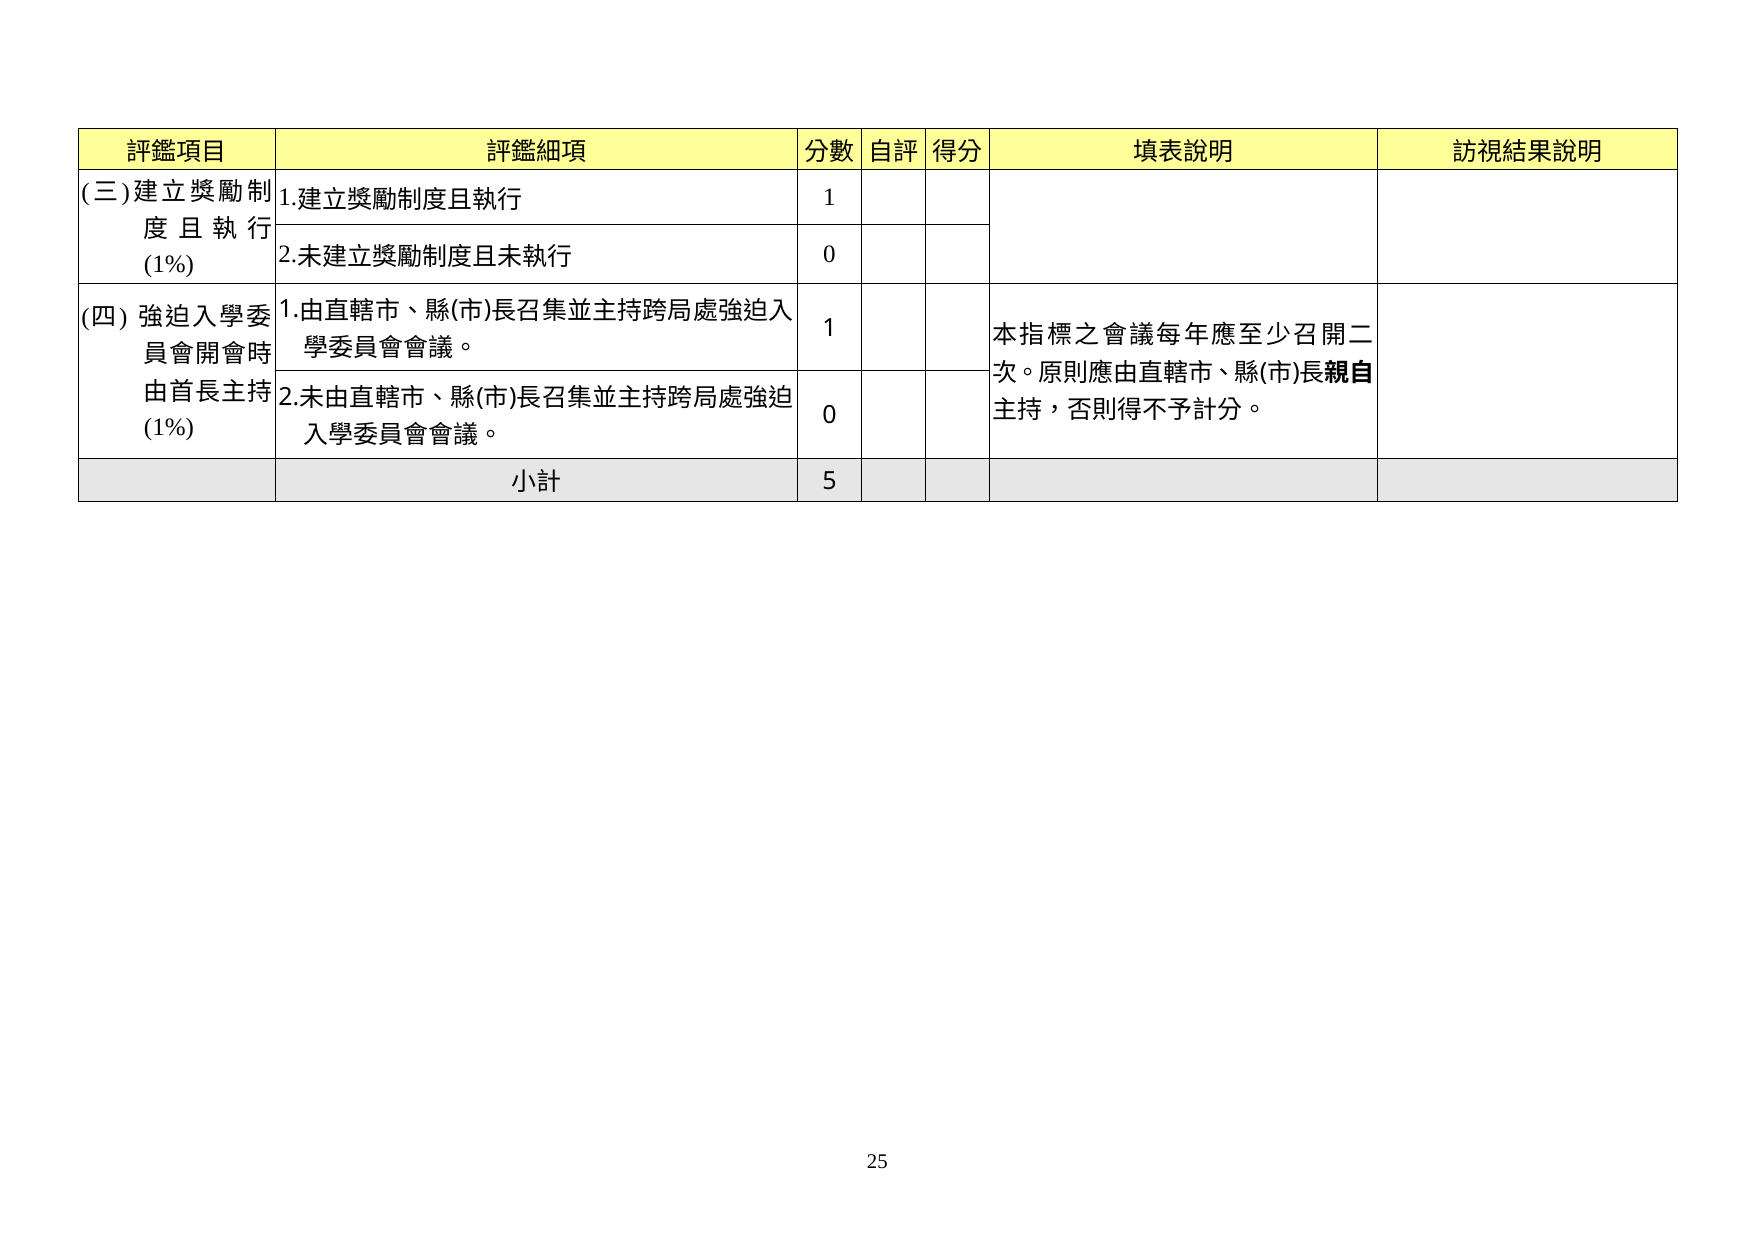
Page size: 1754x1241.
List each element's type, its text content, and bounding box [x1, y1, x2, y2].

table_header 填表說明 [990, 129, 1377, 169]
table_cell [862, 284, 925, 370]
table_cell 小計 [276, 459, 797, 501]
table_cell [990, 459, 1377, 501]
table_cell [862, 371, 925, 457]
table_cell [862, 170, 925, 224]
table_cell 2.未建立獎勵制度且未執行 [276, 225, 797, 283]
table_cell [926, 459, 989, 501]
table_cell 1.由直轄市、縣(市)長召集並主持跨局處強迫入學委員會會議。 [276, 284, 797, 370]
table_cell [862, 225, 925, 283]
table_cell [1378, 170, 1677, 283]
table_cell [1378, 284, 1677, 457]
table_header 訪視結果說明 [1378, 129, 1677, 169]
table_cell [926, 170, 989, 224]
table_cell [926, 284, 989, 370]
table_header 分數 [798, 129, 861, 169]
table_cell [926, 225, 989, 283]
table_cell 0 [798, 225, 861, 283]
table_cell [926, 371, 989, 457]
table_cell 0 [798, 371, 861, 457]
table_cell 2.未由直轄市、縣(市)長召集並主持跨局處強迫入學委員會會議。 [276, 371, 797, 457]
table_cell [990, 170, 1377, 283]
table_cell 本指標之會議每年應至少召開二次。原則應由直轄市、縣(市)長親自主持，否則得不予計分。 [990, 284, 1377, 457]
table_header 評鑑細項 [276, 129, 797, 169]
table_cell (四) 強迫入學委員會開會時由首長主持(1%) [79, 284, 275, 457]
table_cell 1 [798, 284, 861, 370]
table_header 得分 [926, 129, 989, 169]
table_header 評鑑項目 [79, 129, 275, 169]
table_cell [79, 459, 275, 501]
table_cell 1.建立獎勵制度且執行 [276, 170, 797, 224]
table_cell (三)建立獎勵制度且執行(1%) [79, 170, 275, 283]
table_cell 5 [798, 459, 861, 501]
table_header 自評 [862, 129, 925, 169]
table_cell 1 [798, 170, 861, 224]
table_cell [862, 459, 925, 501]
table_cell [1378, 459, 1677, 501]
